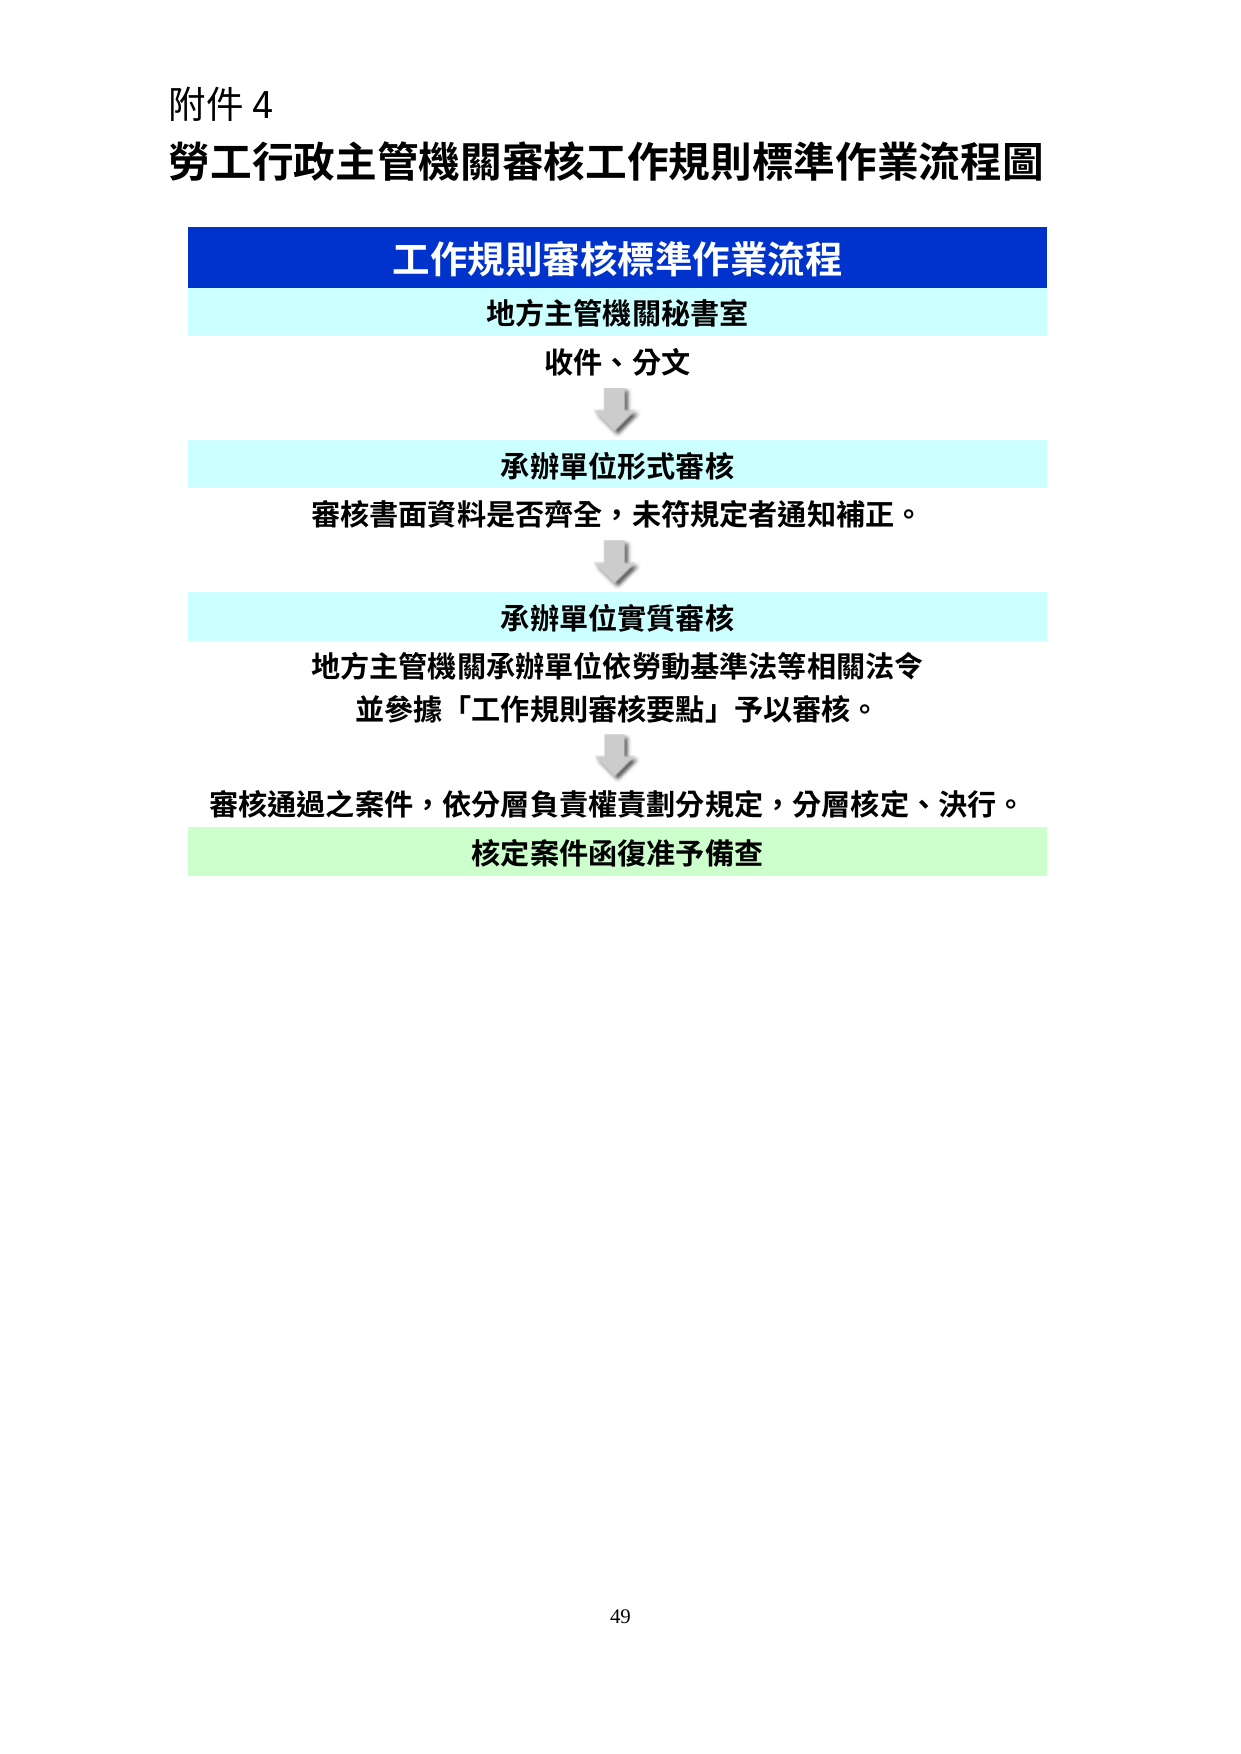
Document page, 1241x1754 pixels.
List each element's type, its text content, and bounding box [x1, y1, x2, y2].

table_cell 承辦單位實質審核 [188, 592, 1047, 641]
table_cell 審核通過之案件，依分層負責權責劃分規定，分層核定、決行。 [188, 732, 1047, 827]
table_header 工作規則審核標準作業流程 [188, 227, 1047, 288]
table_cell 核定案件函復准予備查 [188, 827, 1047, 876]
text 勞工行政主管機關審核工作規則標準作業流程圖 [169, 129, 1069, 190]
table_cell 地方主管機關秘書室 [188, 288, 1047, 336]
table_cell [188, 537, 1047, 592]
table_cell 承辦單位形式審核 [188, 440, 1047, 488]
picture [593, 540, 641, 589]
table_cell 收件、分文 [188, 336, 1047, 385]
table_cell [188, 385, 1047, 440]
picture [593, 388, 641, 437]
table_cell 審核書面資料是否齊全，未符規定者通知補正。 [188, 489, 1047, 537]
picture [594, 734, 640, 782]
table_cell 地方主管機關承辦單位依勞動基準法等相關法令 並參據「工作規則審核要點」予以審核。 [188, 641, 1047, 732]
text 附件4 [169, 75, 1069, 129]
